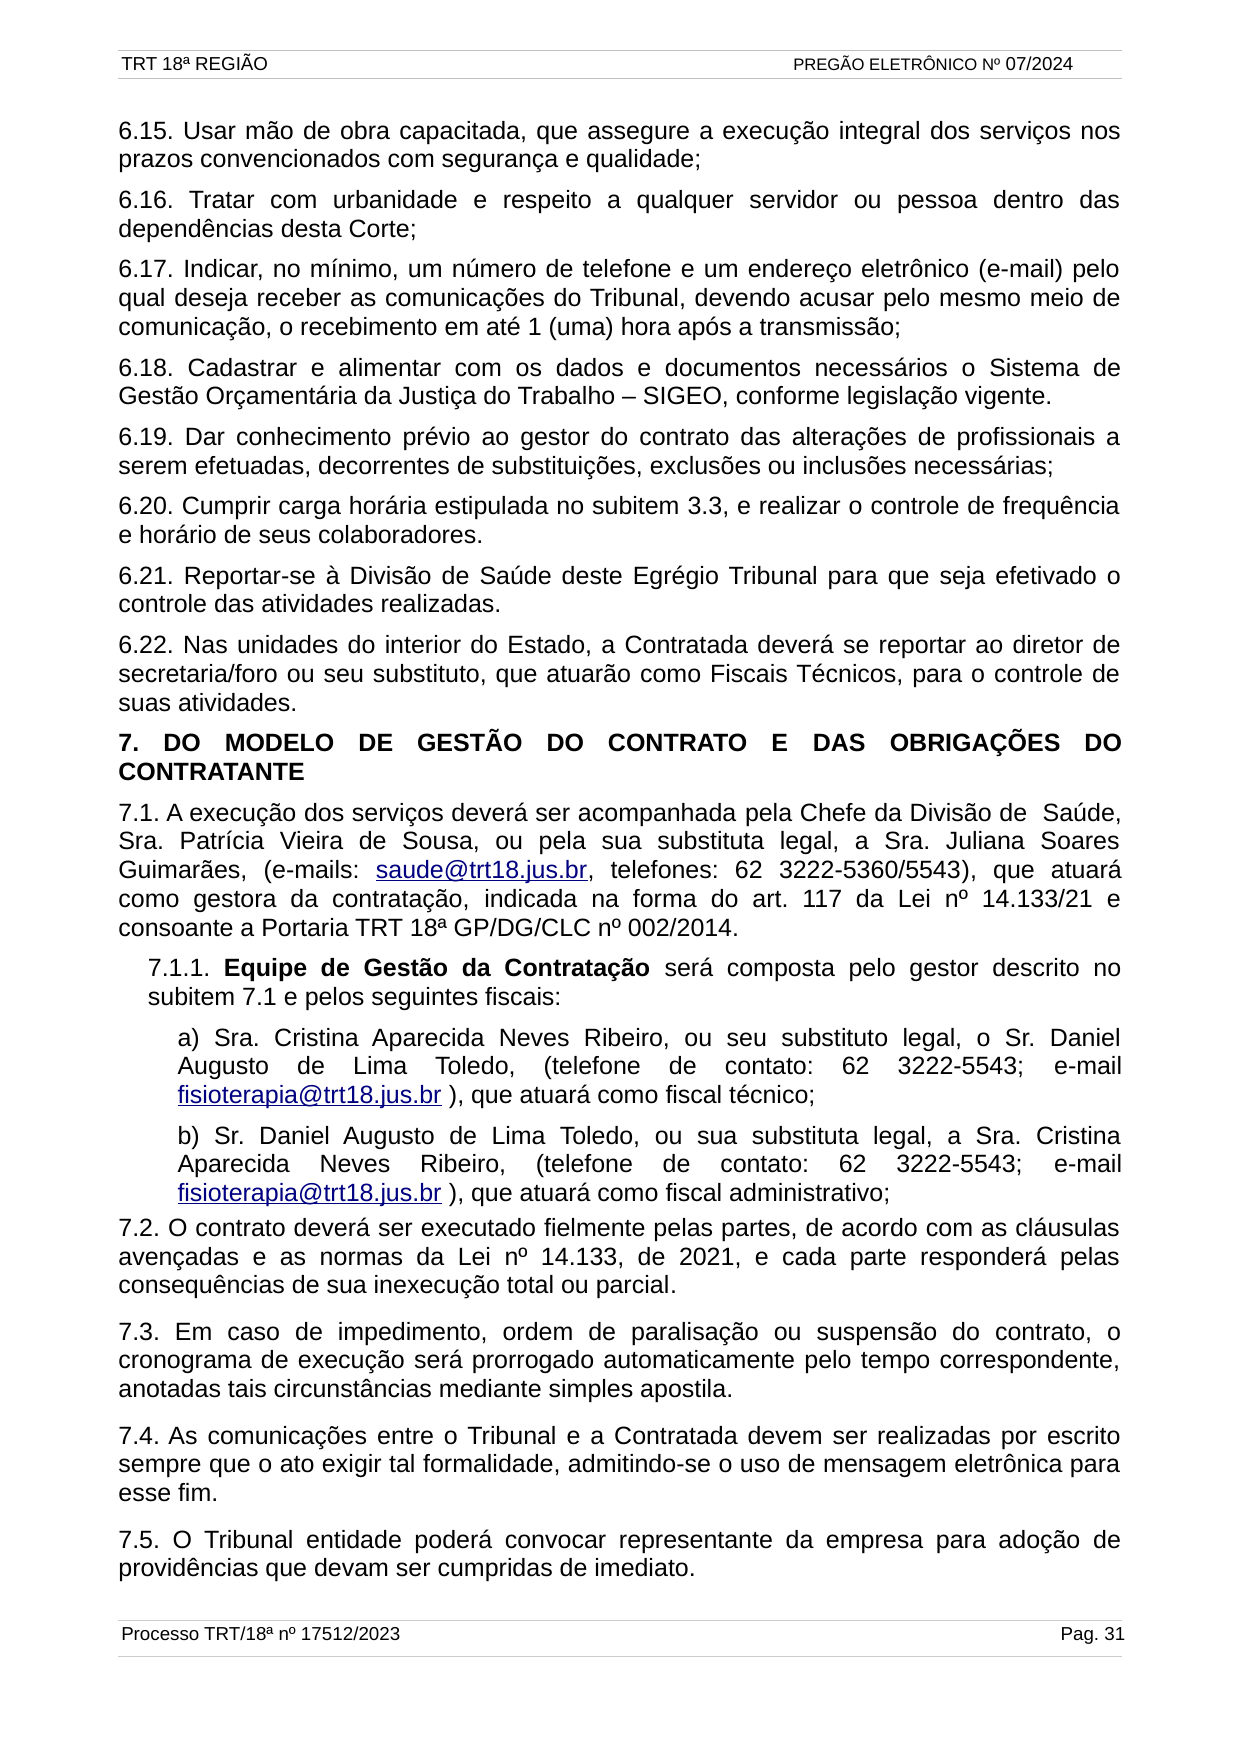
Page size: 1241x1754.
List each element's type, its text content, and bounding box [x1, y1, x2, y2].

text 6.22. Nas unidades do interior do Estado, a Contratada deverá se reportar ao diretor de secretaria/foro ou seu substituto, que atuarão como Fiscais Técnicos, para o controle de suas atividades. [118, 630, 1122, 716]
list 7.2. O contrato deverá ser executado fielmente pelas partes, de acordo com as cláusulas avençadas e as normas da Lei nº 14.133, de 2021, e cada parte responderá pelas consequências de sua inexecução total ou parcial. [118, 1213, 1122, 1299]
text 6.17. Indicar, no mínimo, um número de telefone e um endereço eletrônico (e-mail) pelo qual deseja receber as comunicações do Tribunal, devendo acusar pelo mesmo meio de comunicação, o recebimento em até 1 (uma) hora após a transmissão; [118, 254, 1122, 341]
text a) Sra. Cristina Aparecida Neves Ribeiro, ou seu substituto legal, o Sr. Daniel Augusto de Lima Toledo, (telefone de contato: 62 3222-5543; e-mail fisioterapia@trt18.jus.br ), que atuará como fiscal técnico; [177, 1022, 1122, 1109]
text 7.1.1. Equipe de Gestão da Contratação será composta pelo gestor descrito no subitem 7.1 e pelos seguintes fiscais: [148, 953, 1122, 1011]
text 7. DO MODELO DE GESTÃO DO CONTRATO E DAS OBRIGAÇÕES DO CONTRATANTE [118, 728, 1122, 786]
text 7.1. A execução dos serviços deverá ser acompanhada pela Chefe da Divisão de Saúde, Sra. Patrícia Vieira de Sousa, ou pela sua substituta legal, a Sra. Juliana Soares Guimarães, (e-mails: saude@trt18.jus.br, telefones: 62 3222-5360/5543), que atuará como gestora da contratação, indicada na forma do art. 117 da Lei nº 14.133/21 e consoante a Portaria TRT 18ª GP/DG/CLC nº 002/2014. [118, 797, 1122, 941]
text 6.15. Usar mão de obra capacitada, que assegure a execução integral dos serviços nos prazos convencionados com segurança e qualidade; [118, 116, 1122, 173]
text 6.20. Cumprir carga horária estipulada no subitem 3.3, e realizar o controle de frequência e horário de seus colaboradores. [118, 491, 1122, 549]
list 7.3. Em caso de impedimento, ordem de paralisação ou suspensão do contrato, o cronograma de execução será prorrogado automaticamente pelo tempo correspondente, anotadas tais circunstâncias mediante simples apostila. [118, 1317, 1122, 1403]
text 6.21. Reportar-se à Divisão de Saúde deste Egrégio Tribunal para que seja efetivado o controle das atividades realizadas. [118, 561, 1122, 618]
text 6.19. Dar conhecimento prévio ao gestor do contrato das alterações de profissionais a serem efetuadas, decorrentes de substituições, exclusões ou inclusões necessárias; [118, 422, 1122, 479]
text 6.16. Tratar com urbanidade e respeito a qualquer servidor ou pessoa dentro das dependências desta Corte; [118, 185, 1122, 242]
text b) Sr. Daniel Augusto de Lima Toledo, ou sua substituta legal, a Sra. Cristina Aparecida Neves Ribeiro, (telefone de contato: 62 3222-5543; e-mail fisioterapia@trt18.jus.br ), que atuará como fiscal administrativo; [177, 1121, 1122, 1207]
list 7.4. As comunicações entre o Tribunal e a Contratada devem ser realizadas por escrito sempre que o ato exigir tal formalidade, admitindo-se o uso de mensagem eletrônica para esse fim. [118, 1421, 1122, 1507]
list 7.5. O Tribunal entidade poderá convocar representante da empresa para adoção de providências que devam ser cumpridas de imediato. [118, 1525, 1122, 1582]
text 6.18. Cadastrar e alimentar com os dados e documentos necessários o Sistema de Gestão Orçamentária da Justiça do Trabalho – SIGEO, conforme legislação vigente. [118, 352, 1122, 410]
